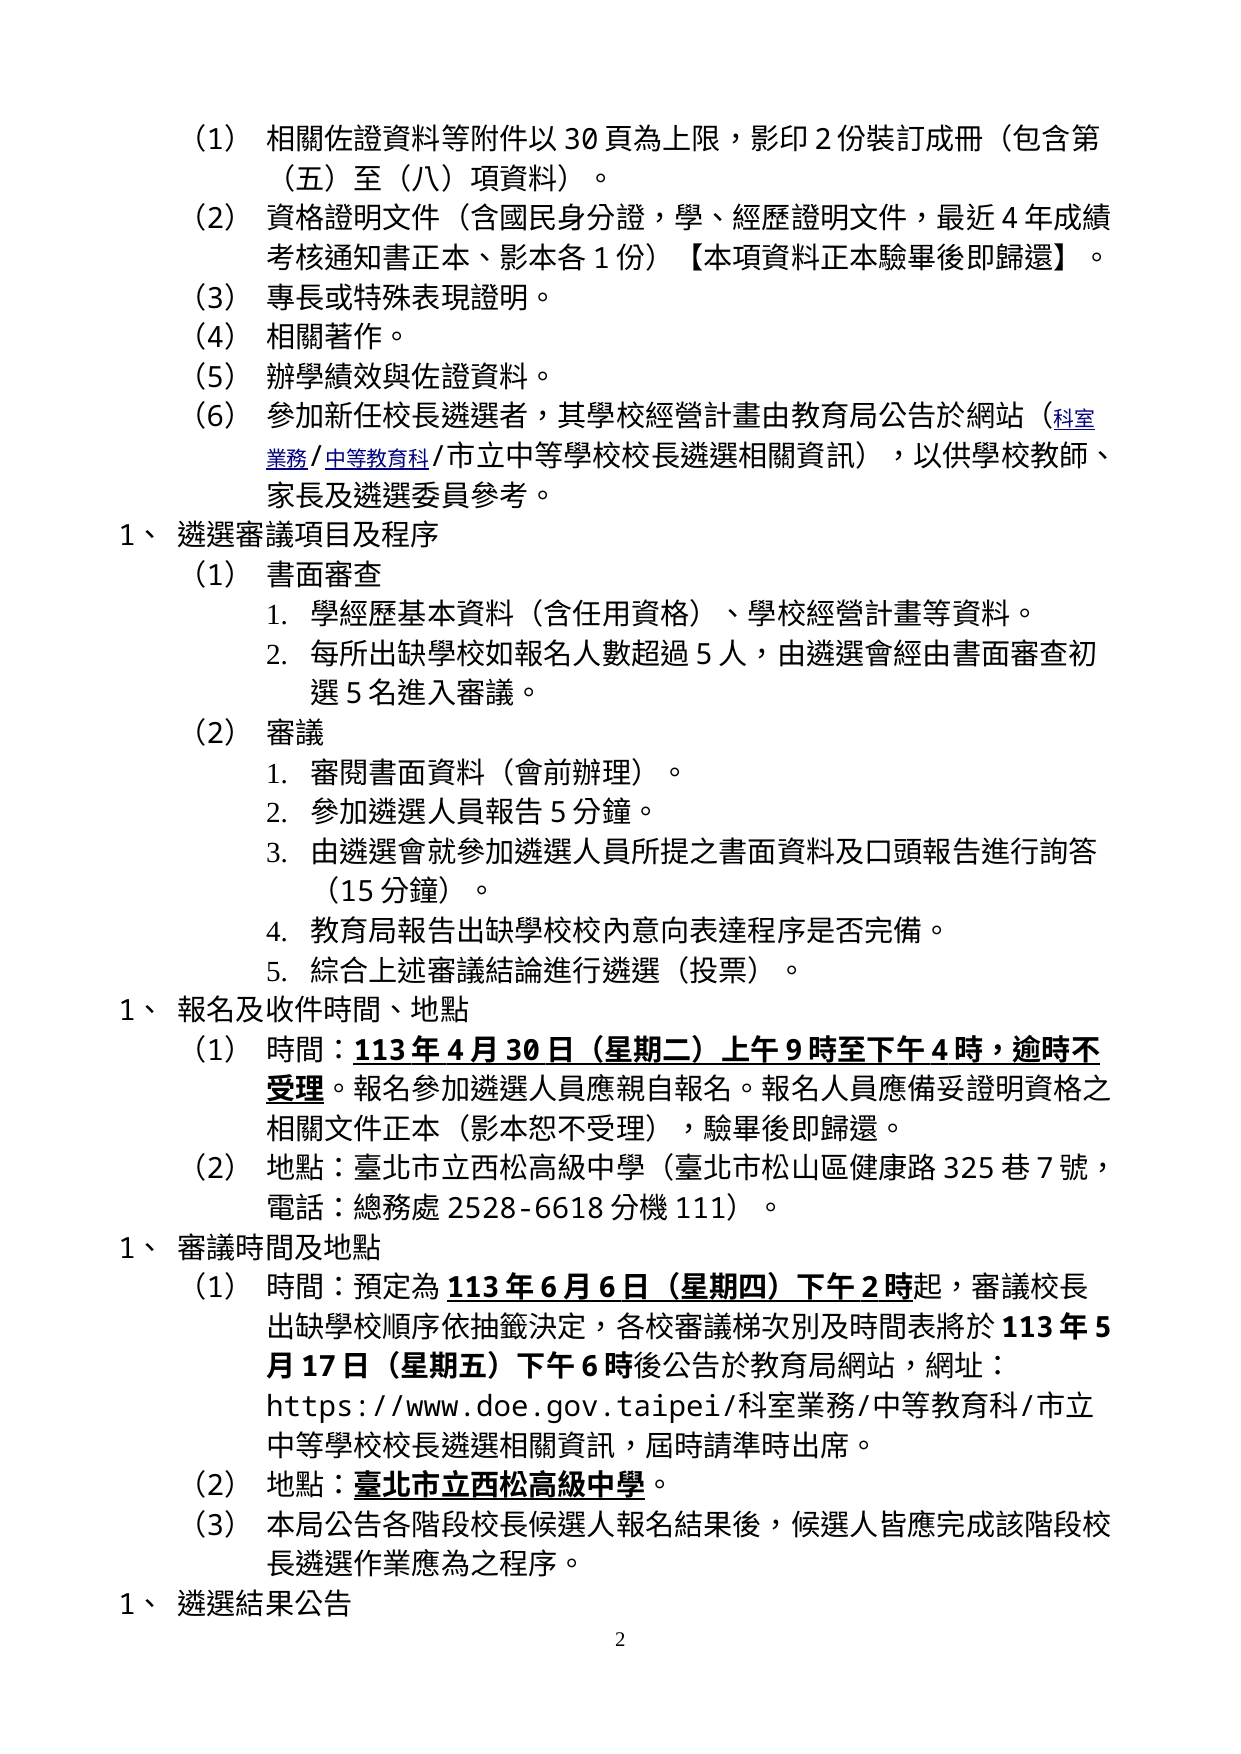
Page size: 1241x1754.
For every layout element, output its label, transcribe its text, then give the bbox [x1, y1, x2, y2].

list 時間：113年4月30日（星期二）上午9時至下午4時，逾時不受理。報名參加遴選人員應親自報名。報名人員應備妥證明資格之相關文件正本（影本恕不受理），驗畢後即歸還。 [177, 1028, 1113, 1147]
list 參加遴選人員報告5分鐘。 [266, 791, 1113, 831]
list 辦學績效與佐證資料。 [177, 356, 1113, 395]
list 地點：臺北市立西松高級中學（臺北市松山區健康路325巷7號，電話：總務處2528-6618分機111）。 [177, 1147, 1113, 1226]
list 本局公告各階段校長候選人報名結果後，候選人皆應完成該階段校長遴選作業應為之程序。 [177, 1503, 1113, 1583]
list 地點：臺北市立西松高級中學。 [177, 1464, 1113, 1503]
list 報名及收件時間、地點 [118, 989, 1113, 1028]
list 遴選結果公告 [118, 1583, 1113, 1622]
list 由遴選會就參加遴選人員所提之書面資料及口頭報告進行詢答（15分鐘）。 [266, 831, 1113, 910]
list 資格證明文件（含國民身分證，學、經歷證明文件，最近4年成績考核通知書正本、影本各1份）【本項資料正本驗畢後即歸還】。 [177, 197, 1113, 276]
list 遴選審議項目及程序 [118, 514, 1113, 553]
list 每所出缺學校如報名人數超過5人，由遴選會經由書面審查初選5名進入審議。 [266, 633, 1113, 712]
list 綜合上述審議結論進行遴選（投票）。 [266, 949, 1113, 989]
list 審閱書面資料（會前辦理）。 [266, 751, 1113, 791]
list 時間：預定為113年6月6日（星期四）下午2時起，審議校長出缺學校順序依抽籤決定，各校審議梯次別及時間表將於113年5月17日（星期五）下午6時後公告於教育局網站，網址：https://www.doe.gov.taipei/科室業務/中等教育科/市立中等學校校長遴選相關資訊，屆時請準時出席。 [177, 1266, 1113, 1464]
list 書面審查 [177, 553, 1113, 593]
list 專長或特殊表現證明。 [177, 276, 1113, 316]
list 相關佐證資料等附件以30頁為上限，影印2份裝訂成冊（包含第（五）至（八）項資料）。 [177, 118, 1113, 197]
list 審議 [177, 712, 1113, 751]
list 相關著作。 [177, 316, 1113, 356]
list 參加新任校長遴選者，其學校經營計畫由教育局公告於網站（科室業務/中等教育科/市立中等學校校長遴選相關資訊），以供學校教師、家長及遴選委員參考。 [177, 395, 1113, 514]
list 教育局報告出缺學校校內意向表達程序是否完備。 [266, 910, 1113, 949]
list 審議時間及地點 [118, 1226, 1113, 1266]
list 學經歷基本資料（含任用資格）、學校經營計畫等資料。 [266, 593, 1113, 633]
